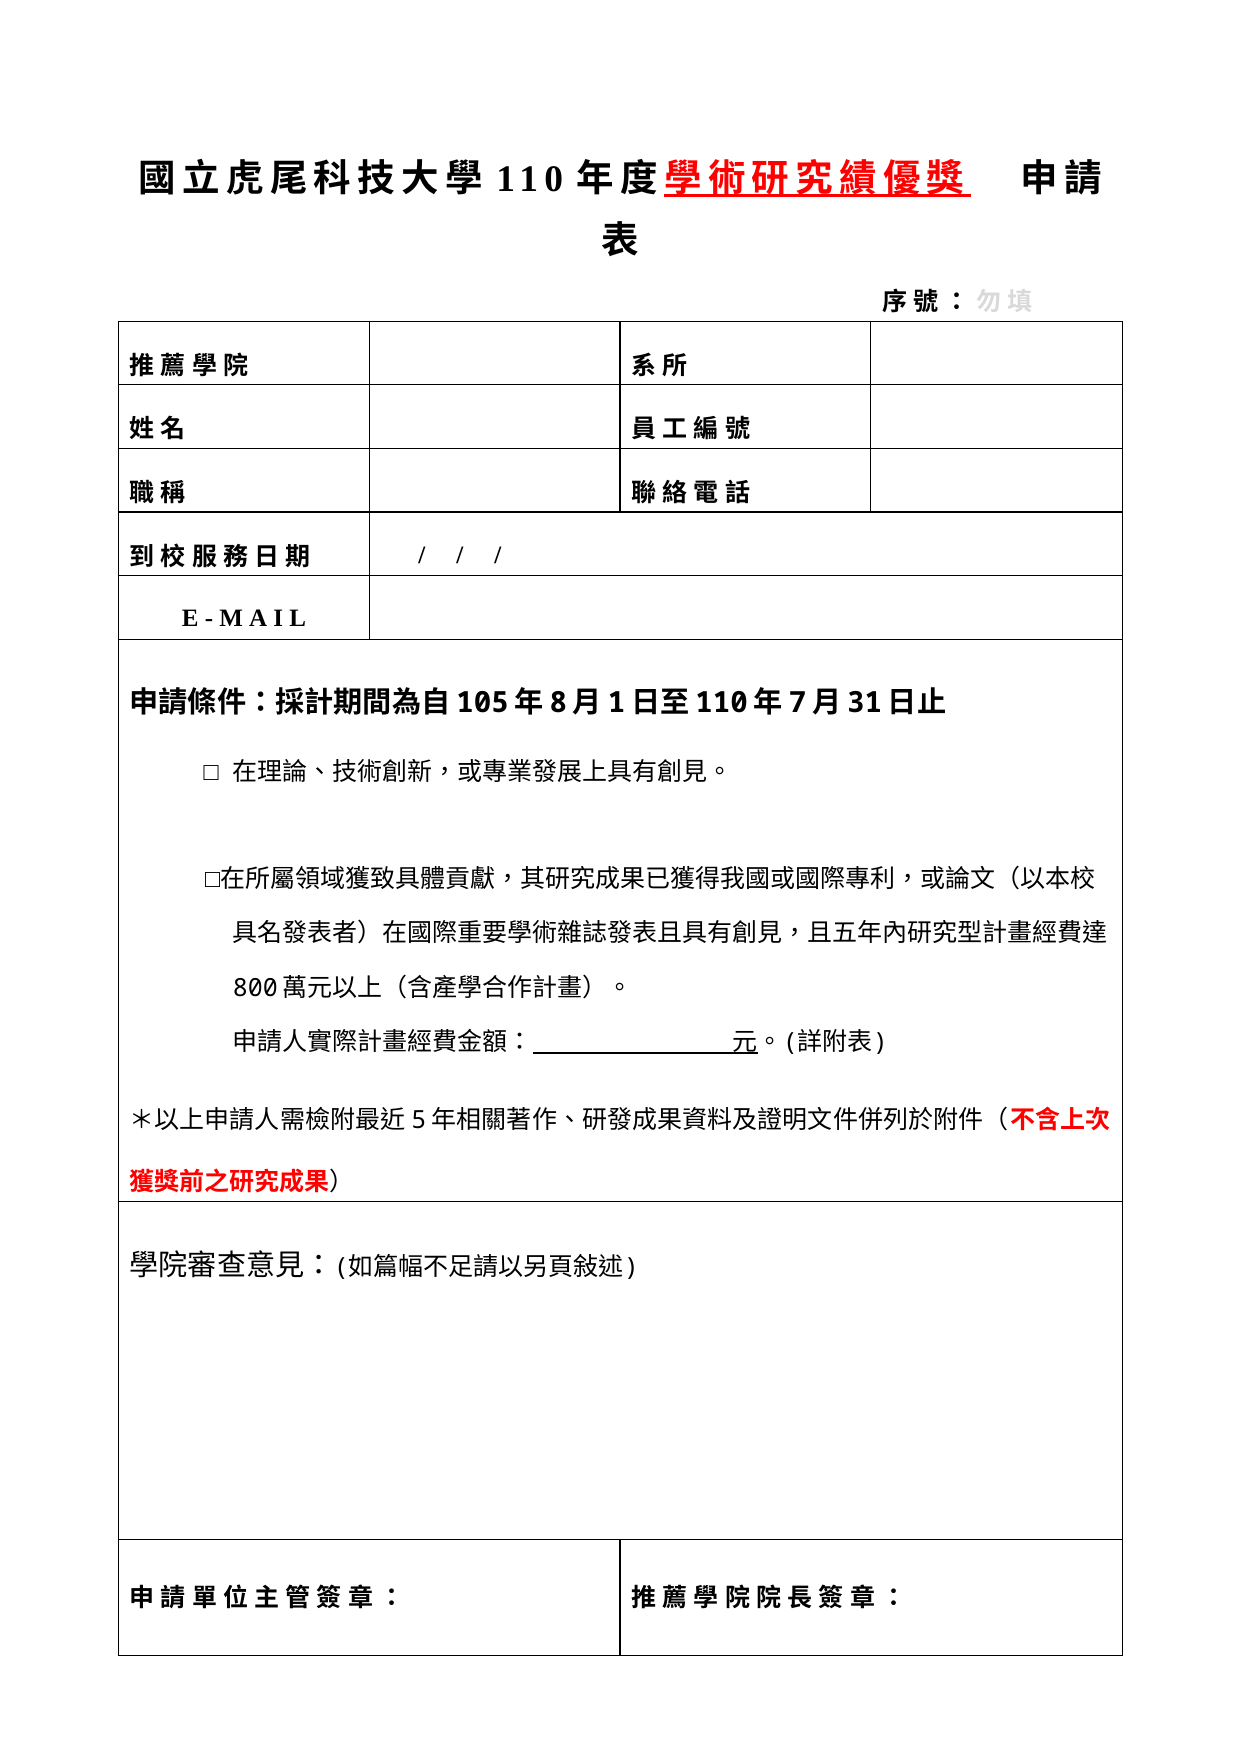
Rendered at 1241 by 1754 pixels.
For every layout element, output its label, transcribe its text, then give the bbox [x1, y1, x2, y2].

table_cell E-MAIL [119, 576, 369, 638]
text 國立虎尾科技大學110年度學術研究績優獎 申請表 [118, 133, 1122, 258]
table_header 序號：勿填 [871, 258, 1122, 321]
table_cell 推薦學院 [119, 322, 369, 384]
table_cell [370, 576, 1122, 638]
table_cell 姓名 [119, 385, 369, 448]
table_cell 學院審查意見：(如篇幅不足請以另頁敍述) [119, 1202, 1122, 1539]
table_cell [871, 449, 1122, 511]
table_cell 系所 [621, 322, 870, 384]
table_cell [370, 449, 619, 511]
table_cell [370, 322, 619, 384]
table_cell [370, 385, 619, 448]
table_cell 員工編號 [621, 385, 870, 448]
table_cell 申請條件：採計期間為自105年8月1日至110年7月31日止 □ 在理論、技術創新，或專業發展上具有創見。 □在所屬領域獲致具體貢獻，其研究成果已獲得我國或國際專利，或論文（以本校具名發表者）在國際重要學術雜誌發表且具有創見，且五年內研究型計畫經費達800萬元以上（含產學合作計畫）。 申請人實際計畫經費金額： 元。(詳附表) ＊以上申請人需檢附最近5年相關著作、研發成果資料及證明文件併列於附件（不含上次獲獎前之研究成果） [119, 640, 1122, 1201]
table_cell [871, 322, 1122, 384]
table_cell 職稱 [119, 449, 369, 511]
table_cell 推薦學院院長簽章： [621, 1540, 1122, 1655]
table_cell 到校服務日期 [119, 513, 369, 575]
table_header [369, 258, 620, 321]
table_cell 申請單位主管簽章： [119, 1540, 619, 1655]
table_header [118, 258, 369, 321]
table_header [620, 258, 871, 321]
table_cell [871, 385, 1122, 448]
table_cell 聯絡電話 [621, 449, 870, 511]
table_cell / / / [370, 513, 1122, 575]
